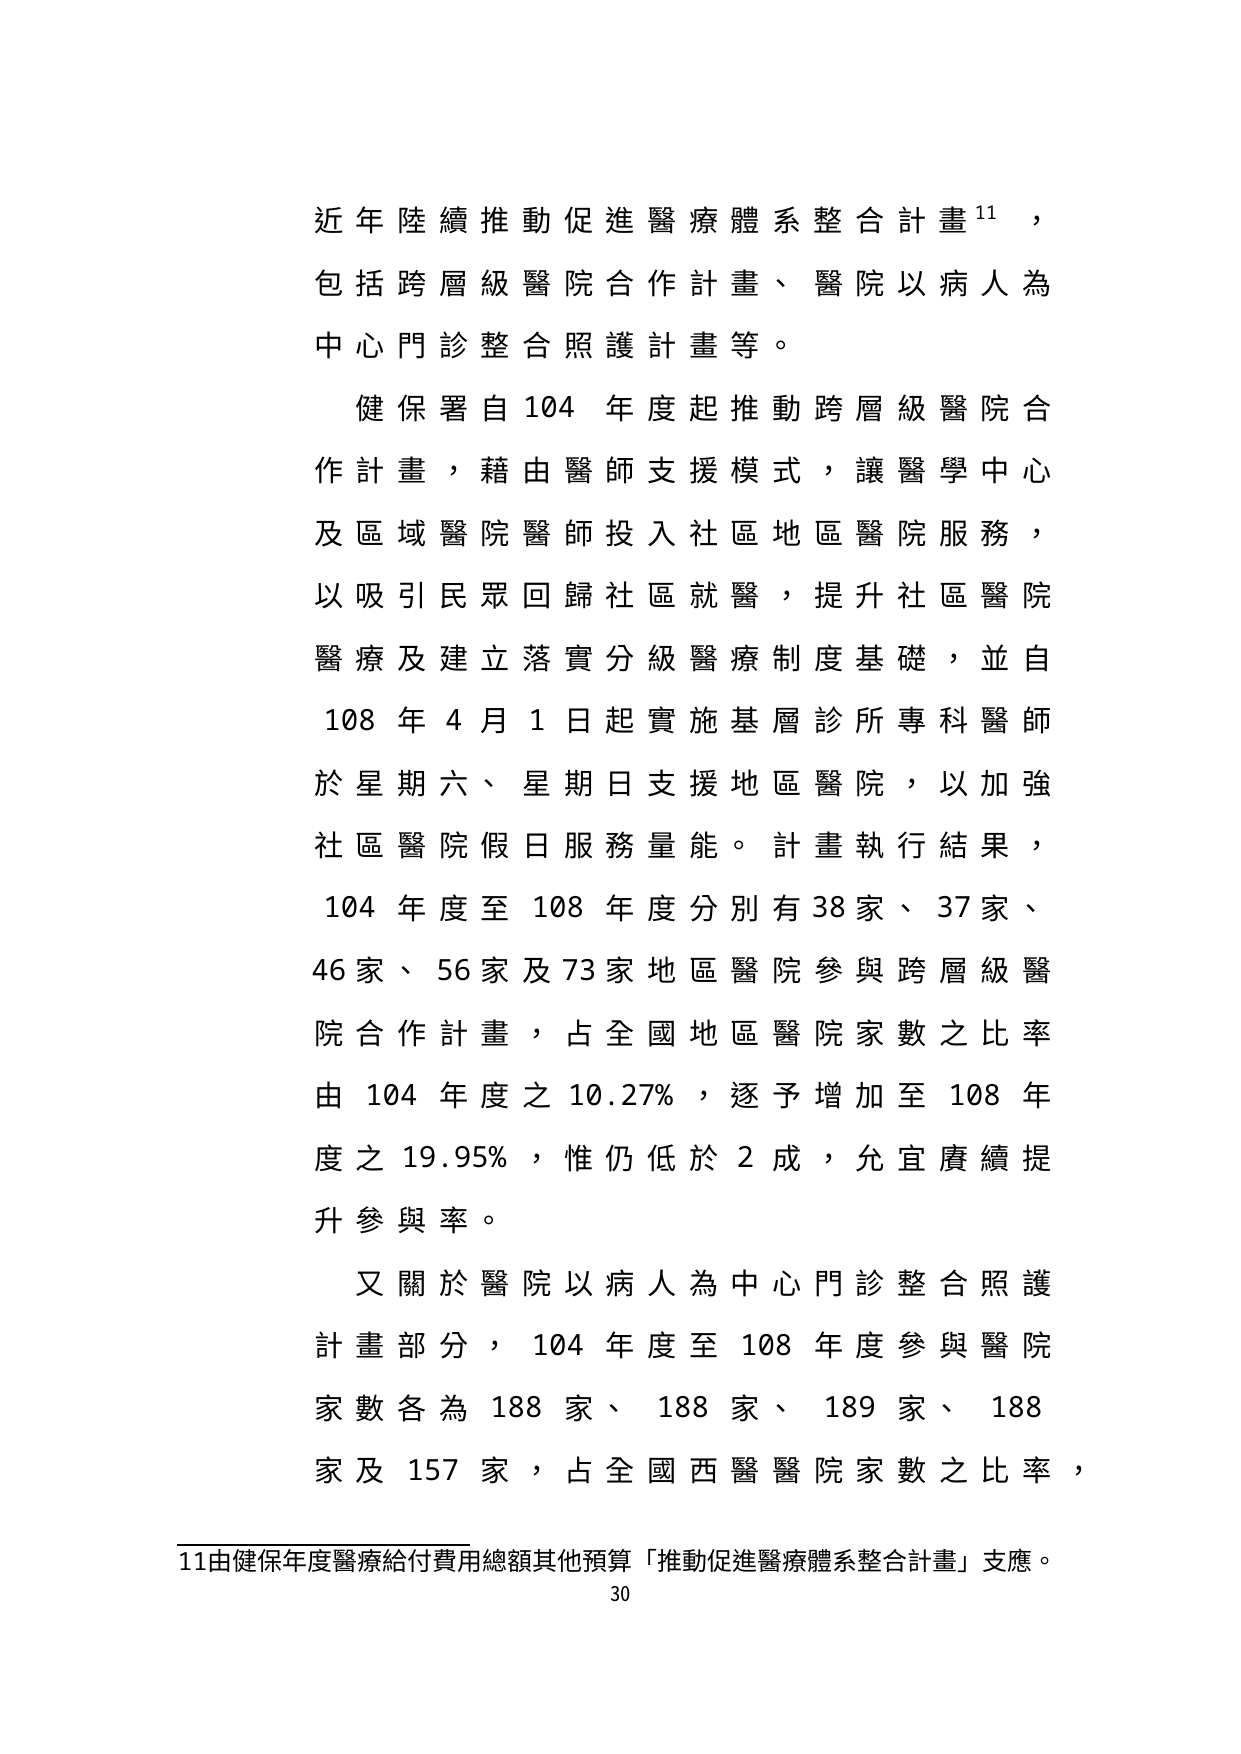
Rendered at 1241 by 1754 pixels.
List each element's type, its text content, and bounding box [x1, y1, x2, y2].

text 又關於醫院以病人為中心門診整合照護計畫部分，104年度至108年度參與醫院家數各為188家、188家、189家、188家及157家，占全國西醫醫院家數之比率，由104年度之58.57%下降至108年度之42.43%，雖經健保署表示該計畫屬鼓勵性質，醫院可視醫師人力安排、教育訓練及診間流程整合等，選擇參與計畫，惟計畫參與率大幅滑落，仍未盡理想。 [271, 1240, 1058, 1490]
text 近年陸續推動促進醫療體系整合計畫，包括跨層級醫院合作計畫、醫院以病人為中心門診整合照護計畫等。 [271, 177, 1058, 365]
text 健保署自104 年度起推動跨層級醫院合作計畫，藉由醫師支援模式，讓醫學中心及區域醫院醫師投入社區地區醫院服務，以吸引民眾回歸社區就醫，提升社區醫院醫療及建立落實分級醫療制度基礎，並自108年4月1日起實施基層診所專科醫師於星期六、星期日支援地區醫院，以加強社區醫院假日服務量能。計畫執行結果，104年度至108年度分別有38家、37家、46家、56家及73家地區醫院參與跨層級醫院合作計畫，占全國地區醫院家數之比率由104年度之10.27%，逐予增加至108年度之19.95%，惟仍低於2成，允宜賡續提升參與率。 [271, 365, 1058, 1240]
text 由健保年度醫療給付費用總額其他預算「推動促進醫療體系整合計畫」支應。 [177, 1546, 1063, 1577]
